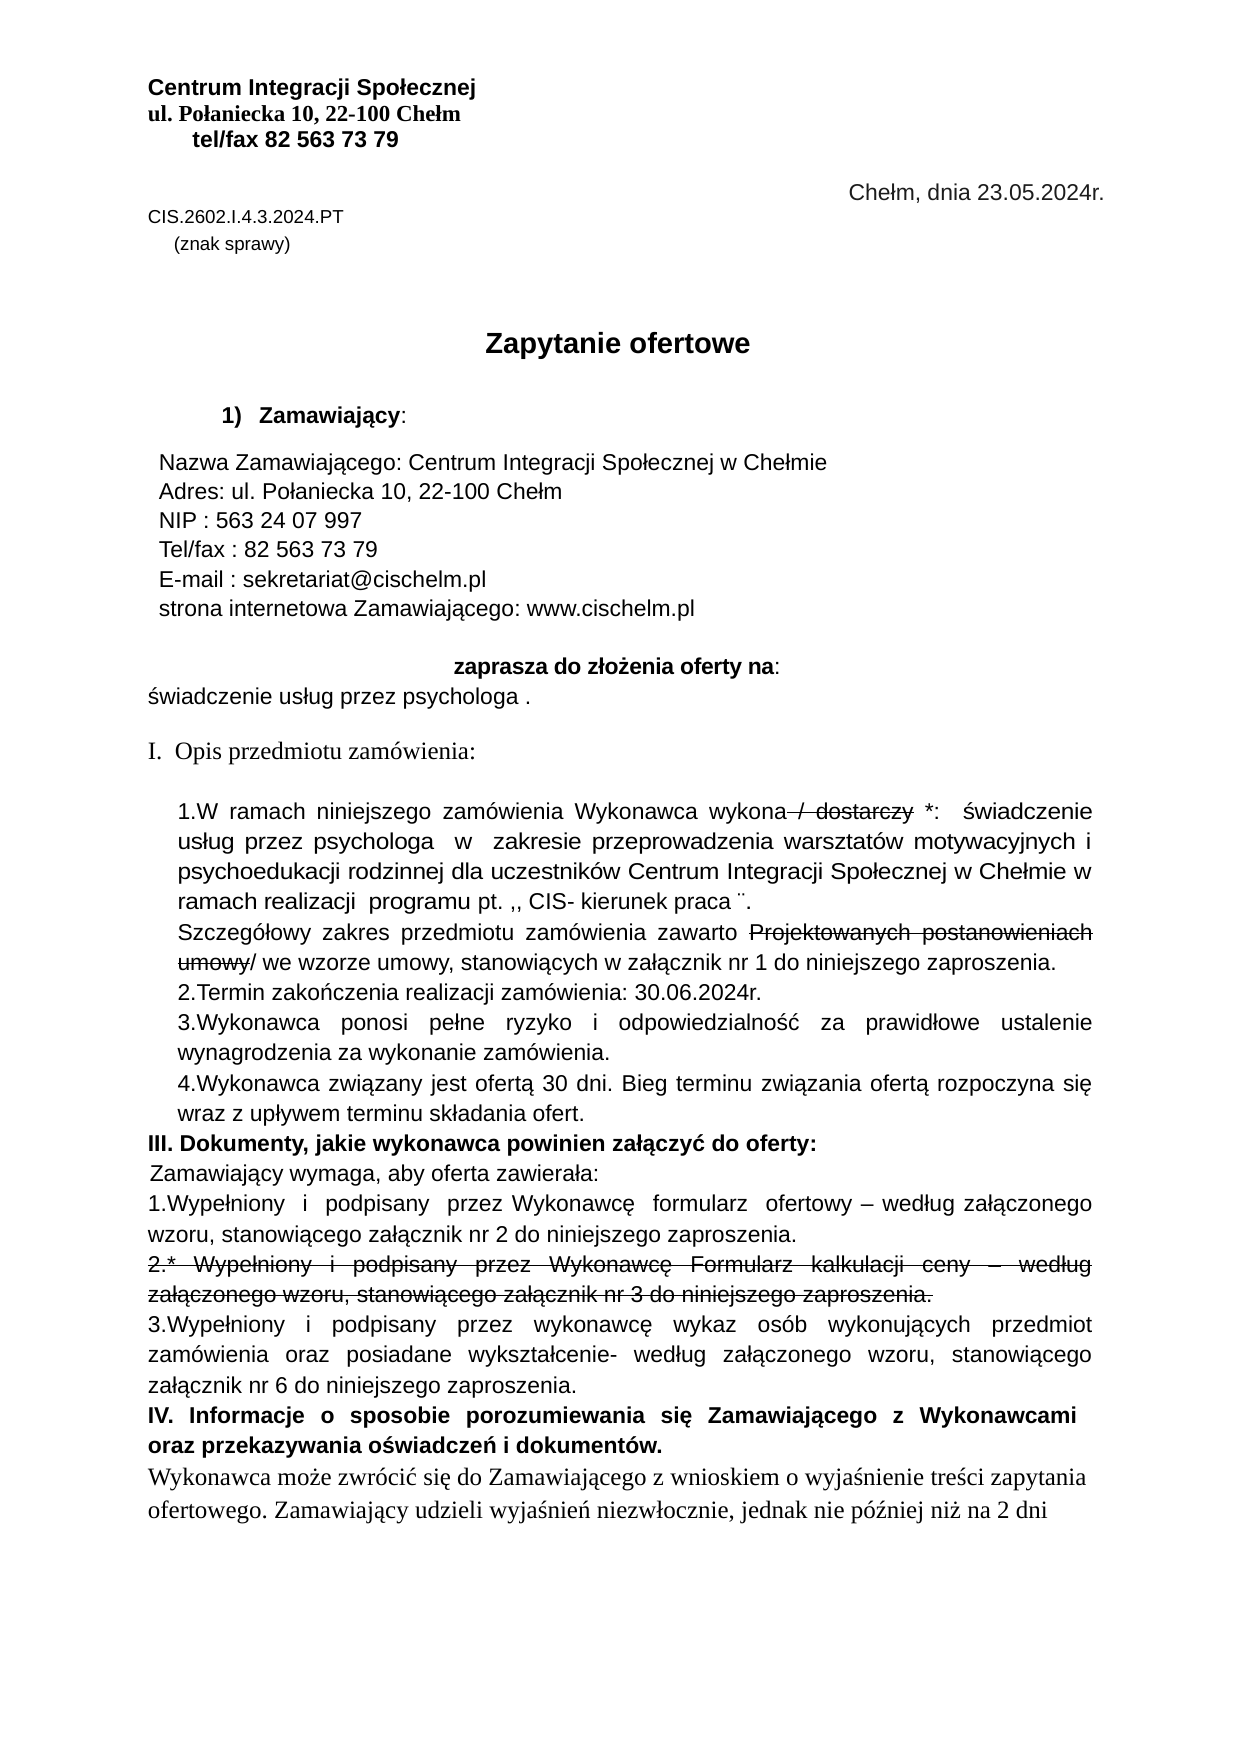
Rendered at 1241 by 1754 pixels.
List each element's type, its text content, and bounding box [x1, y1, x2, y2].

table_cell strona internetowa Zamawiającego: www.cischelm.pl [148, 595, 971, 624]
text Zapytanie ofertowe [148, 326, 1096, 359]
text IV. Informacje o sposobie porozumiewania się Zamawiającego z Wykonawcami oraz przekazywania oświadczeń i dokumentów. [148, 1402, 1093, 1458]
text Zamawiający wymaga, aby oferta zawierała: [149, 1160, 1093, 1186]
list 3.Wypełniony i podpisany przez wykonawcę wykaz osób wykonujących przedmiot zamówienia oraz posiadane wykształcenie- według załączonego wzoru, stanowiącego załącznik nr 6 do niniejszego zaproszenia. [148, 1311, 1093, 1398]
text III. Dokumenty, jakie wykonawca powinien załączyć do oferty: [148, 1130, 1093, 1156]
table_cell NIP : 563 24 07 997 [148, 508, 971, 536]
table_cell [972, 537, 1107, 565]
list 3.Wykonawca ponosi pełne ryzyko i odpowiedzialność za prawidłowe ustalenie wynagrodzenia za wykonanie zamówienia. [177, 1009, 1093, 1066]
table_cell [972, 595, 1107, 624]
table_cell [972, 508, 1107, 536]
list Szczegółowy zakres przedmiotu zamówienia zawarto Projektowanych postanowieniach umowy/ we wzorze umowy, stanowiących w załącznik nr 1 do niniejszego zaproszenia. [177, 918, 1093, 975]
text Wykonawca może zwrócić się do Zamawiającego z wnioskiem o wyjaśnienie treści zapytania ofertowego. Zamawiający udzieli wyjaśnień niezwłocznie, jednak nie później niż na 2 dni [148, 1462, 1093, 1524]
text I. Opis przedmiotu zamówienia: [148, 736, 1093, 764]
text świadczenie usług przez psychologa . [148, 683, 1093, 709]
table_header Nazwa Zamawiającego: Centrum Integracji Społecznej w Chełmie [148, 449, 971, 477]
list 4.Wykonawca związany jest ofertą 30 dni. Bieg terminu związania ofertą rozpoczyna się wraz z upływem terminu składania ofert. [177, 1069, 1093, 1126]
list 1.W ramach niniejszego zamówienia Wykonawca wykona / dostarczy *: świadczenie usług przez psychologa w zakresie przeprowadzenia warsztatów motywacyjnych i psychoedukacji rodzinnej dla uczestników Centrum Integracji Społecznej w Chełmie w ramach realizacji programu pt. ,, CIS- kierunek praca ¨. [177, 798, 1093, 914]
text tel/fax 82 563 73 79 [148, 126, 1093, 153]
text Chełm, dnia 23.05.2024r. [148, 179, 1110, 206]
table_header [972, 449, 1107, 477]
table_cell E-mail : sekretariat@cischelm.pl [148, 566, 971, 594]
text (znak sprawy) [148, 227, 1093, 256]
table_cell [972, 566, 1107, 594]
table_cell Adres: ul. Połaniecka 10, 22-100 Chełm [148, 478, 971, 507]
list 1.Wypełniony i podpisany przez Wykonawcę formularz ofertowy – według załączonego wzoru, stanowiącego załącznik nr 2 do niniejszego zaproszenia. [148, 1190, 1093, 1247]
list 2.Termin zakończenia realizacji zamówienia: 30.06.2024r. [177, 979, 1093, 1005]
list Zamawiający: [221, 402, 1093, 429]
text ul. Połaniecka 10, 22-100 Chełm [148, 100, 1093, 126]
table_cell Tel/fax : 82 563 73 79 [148, 537, 971, 565]
text zaprasza do złożenia oferty na: [148, 653, 1093, 679]
text CIS.2602.I.4.3.2024.PT [148, 206, 1093, 227]
text Centrum Integracji Społecznej [148, 74, 1093, 100]
list 2.* Wypełniony i podpisany przez Wykonawcę Formularz kalkulacji ceny – według załączonego wzoru, stanowiącego załącznik nr 3 do niniejszego zaproszenia. [148, 1251, 1093, 1307]
table_cell [972, 478, 1107, 507]
